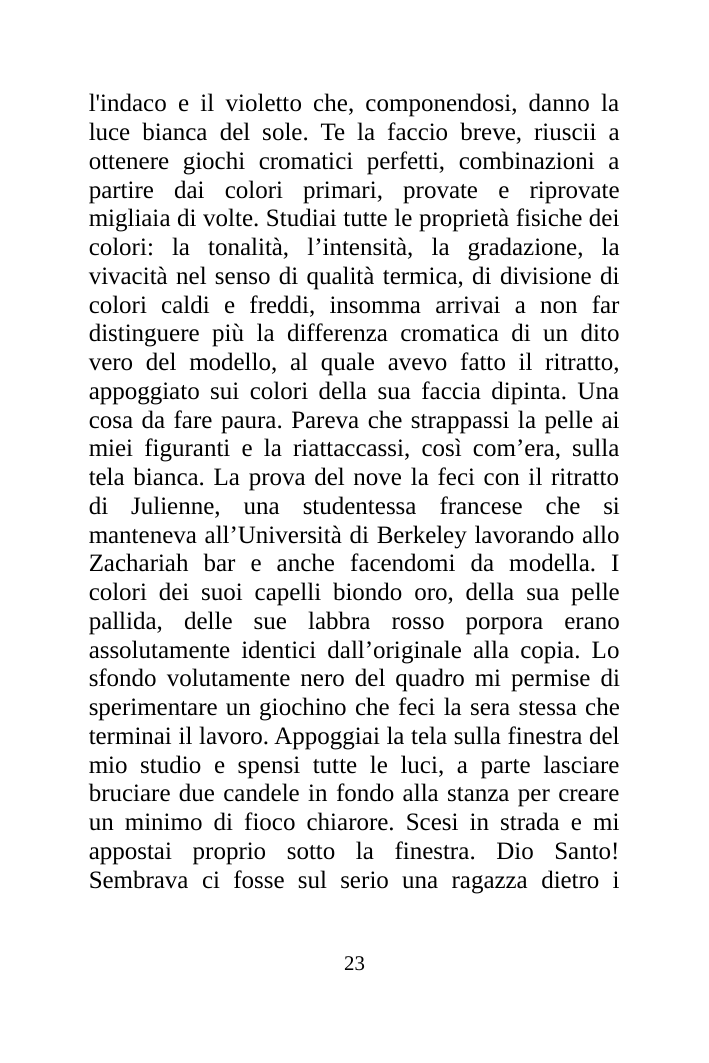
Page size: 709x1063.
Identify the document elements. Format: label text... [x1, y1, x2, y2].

text l'indaco e il violetto che, componendosi, danno la luce bianca del sole. Te la faccio breve, riuscii a ottenere giochi cromatici perfetti, combinazioni a partire dai colori primari, provate e riprovate migliaia di volte. Studiai tutte le proprietà fisiche dei colori: la tonalità, l’intensità, la gradazione, la vivacità nel senso di qualità termica, di divisione di colori caldi e freddi, insomma arrivai a non far distinguere più la differenza cromatica di un dito vero del modello, al quale avevo fatto il ritratto, appoggiato sui colori della sua faccia dipinta. Una cosa da fare paura. Pareva che strappassi la pelle ai miei figuranti e la riattaccassi, così com’era, sulla tela bianca. La prova del nove la feci con il ritratto di Julienne, una studentessa francese che si manteneva all’Università di Berkeley lavorando allo Zachariah bar e anche facendomi da modella. I colori dei suoi capelli biondo oro, della sua pelle pallida, delle sue labbra rosso porpora erano assolutamente identici dall’originale alla copia. Lo sfondo volutamente nero del quadro mi permise di sperimentare un giochino che feci la sera stessa che terminai il lavoro. Appoggiai la tela sulla finestra del mio studio e spensi tutte le luci, a parte lasciare bruciare due candele in fondo alla stanza per creare un minimo di fioco chiarore. Scesi in strada e mi appostai proprio sotto la finestra. Dio Santo! Sembrava ci fosse sul serio una ragazza dietro i [88, 88, 620, 893]
